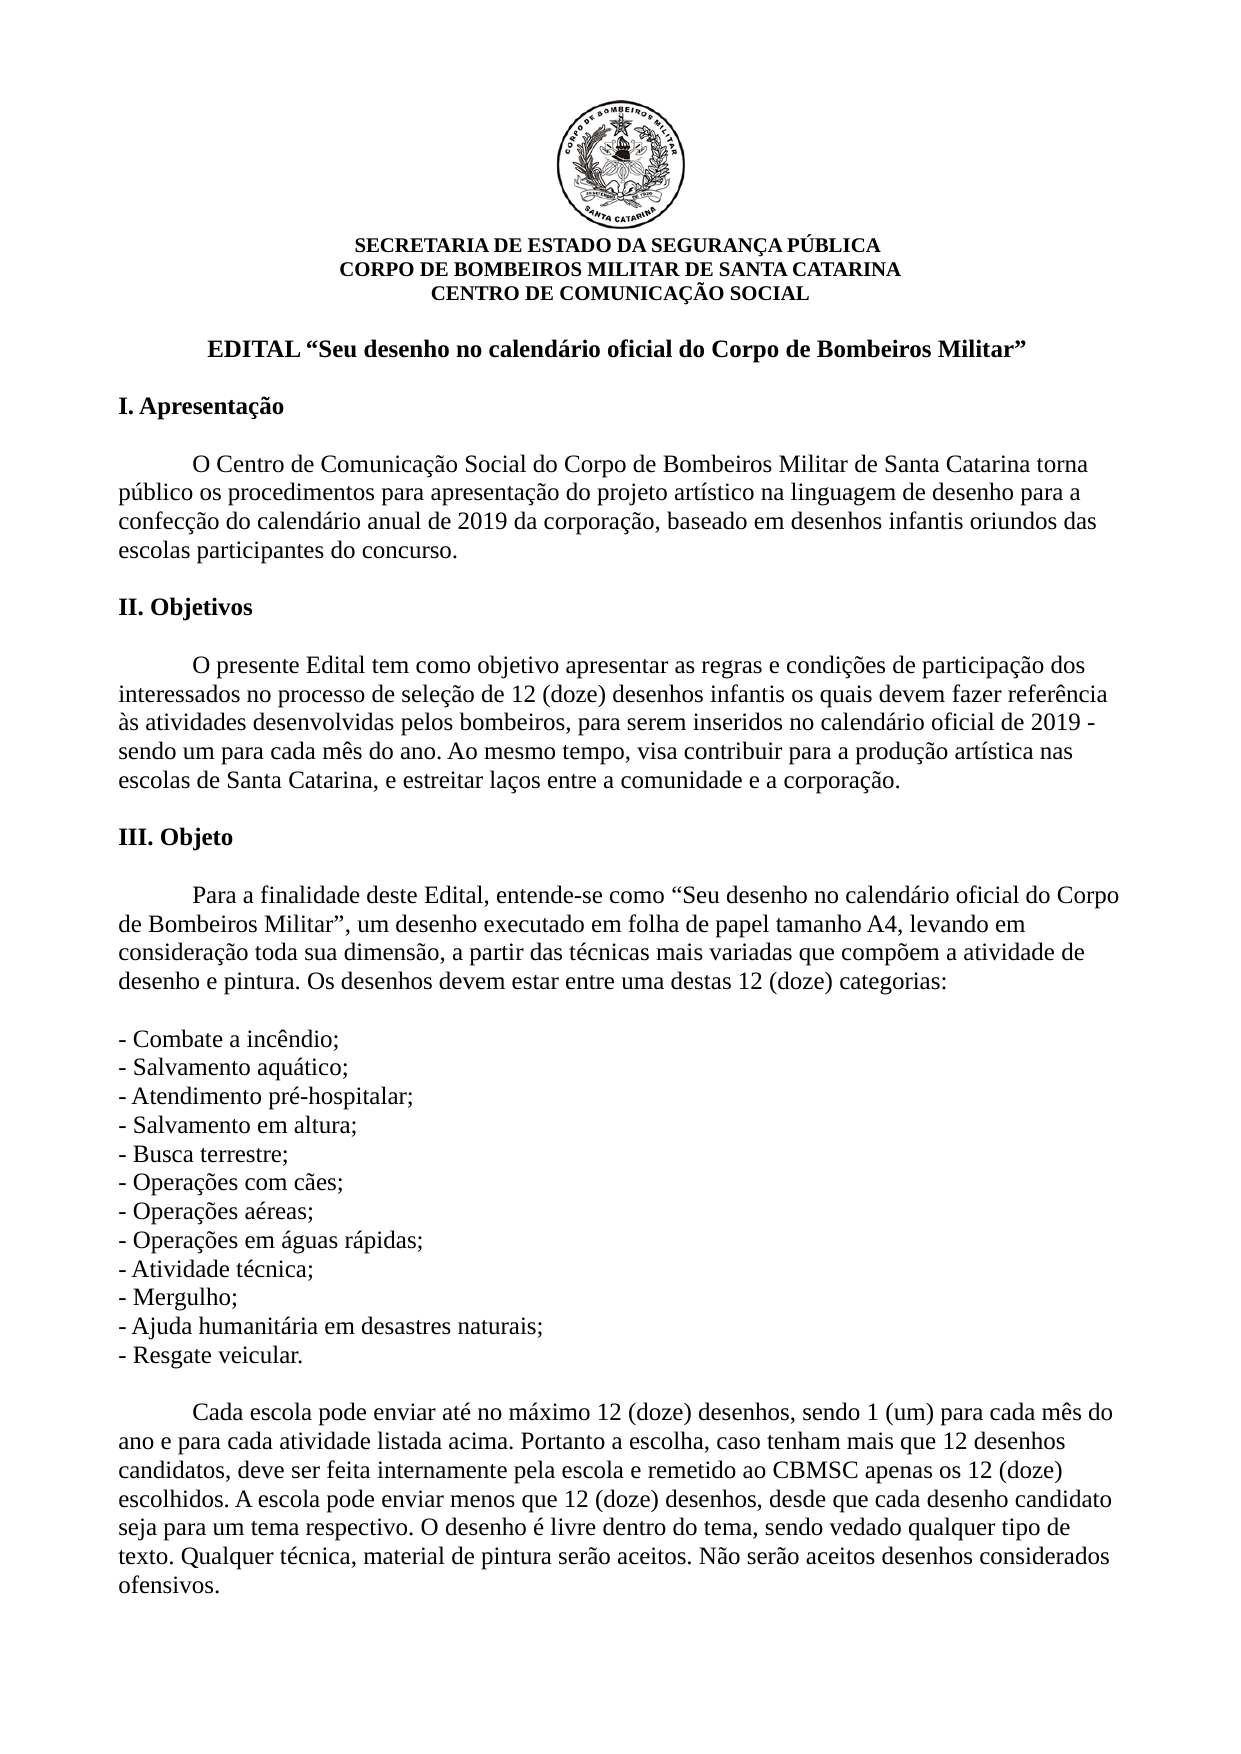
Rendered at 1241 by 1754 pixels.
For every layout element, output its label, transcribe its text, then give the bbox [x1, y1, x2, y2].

text - Ajuda humanitária em desastres naturais; [118, 1311, 1122, 1340]
text - Mergulho; [118, 1282, 1122, 1311]
text - Atividade técnica; [118, 1254, 1122, 1282]
text - Operações em águas rápidas; [118, 1225, 1122, 1254]
text O presente Edital tem como objetivo apresentar as regras e condições de participação dos interessados no processo de seleção de 12 (doze) desenhos infantis os quais devem fazer referência às atividades desenvolvidas pelos bombeiros, para serem inseridos no calendário oficial de 2019 - sendo um para cada mês do ano. Ao mesmo tempo, visa contribuir para a produção artística nas escolas de Santa Catarina, e estreitar laços entre a comunidade e a corporação. [118, 650, 1122, 794]
text - Resgate veicular. [118, 1340, 1122, 1369]
text Secretaria de ESTADO DA Segurança Pública [118, 233, 1122, 257]
text - Combate a incêndio; [118, 1024, 1122, 1052]
text - Salvamento aquático; [118, 1052, 1122, 1081]
text Cada escola pode enviar até no máximo 12 (doze) desenhos, sendo 1 (um) para cada mês do ano e para cada atividade listada acima. Portanto a escolha, caso tenham mais que 12 desenhos candidatos, deve ser feita internamente pela escola e remetido ao CBMSC apenas os 12 (doze) escolhidos. A escola pode enviar menos que 12 (doze) desenhos, desde que cada desenho candidato seja para um tema respectivo. O desenho é livre dentro do tema, sendo vedado qualquer tipo de texto. Qualquer técnica, material de pintura serão aceitos. Não serão aceitos desenhos considerados ofensivos. [118, 1397, 1122, 1599]
text - Operações com cães; [118, 1167, 1122, 1196]
text - Operações aéreas; [118, 1196, 1122, 1225]
text I. Apresentação [118, 391, 1122, 420]
text O Centro de Comunicação Social do Corpo de Bombeiros Militar de Santa Catarina torna público os procedimentos para apresentação do projeto artístico na linguagem de desenho para a confecção do calendário anual de 2019 da corporação, baseado em desenhos infantis oriundos das escolas participantes do concurso. [118, 449, 1122, 564]
text Para a finalidade deste Edital, entende-se como “Seu desenho no calendário oficial do Corpo de Bombeiros Militar”, um desenho executado em folha de papel tamanho A4, levando em consideração toda sua dimensão, a partir das técnicas mais variadas que compõem a atividade de desenho e pintura. Os desenhos devem estar entre uma destas 12 (doze) categorias: [118, 880, 1122, 995]
text EDITAL “Seu desenho no calendário oficial do Corpo de Bombeiros Militar” [118, 334, 1122, 362]
text - Atendimento pré-hospitalar; [118, 1081, 1122, 1110]
text - Busca terrestre; [118, 1139, 1122, 1167]
text - Salvamento em altura; [118, 1110, 1122, 1139]
text Corpo de Bombeiros Militar de santa catarina [118, 257, 1122, 281]
picture [556, 100, 685, 229]
text CENTRO DE COMUNICAÇÃO SOCIAL [118, 281, 1122, 305]
text II. Objetivos [118, 592, 1122, 621]
text III. Objeto [118, 822, 1122, 851]
